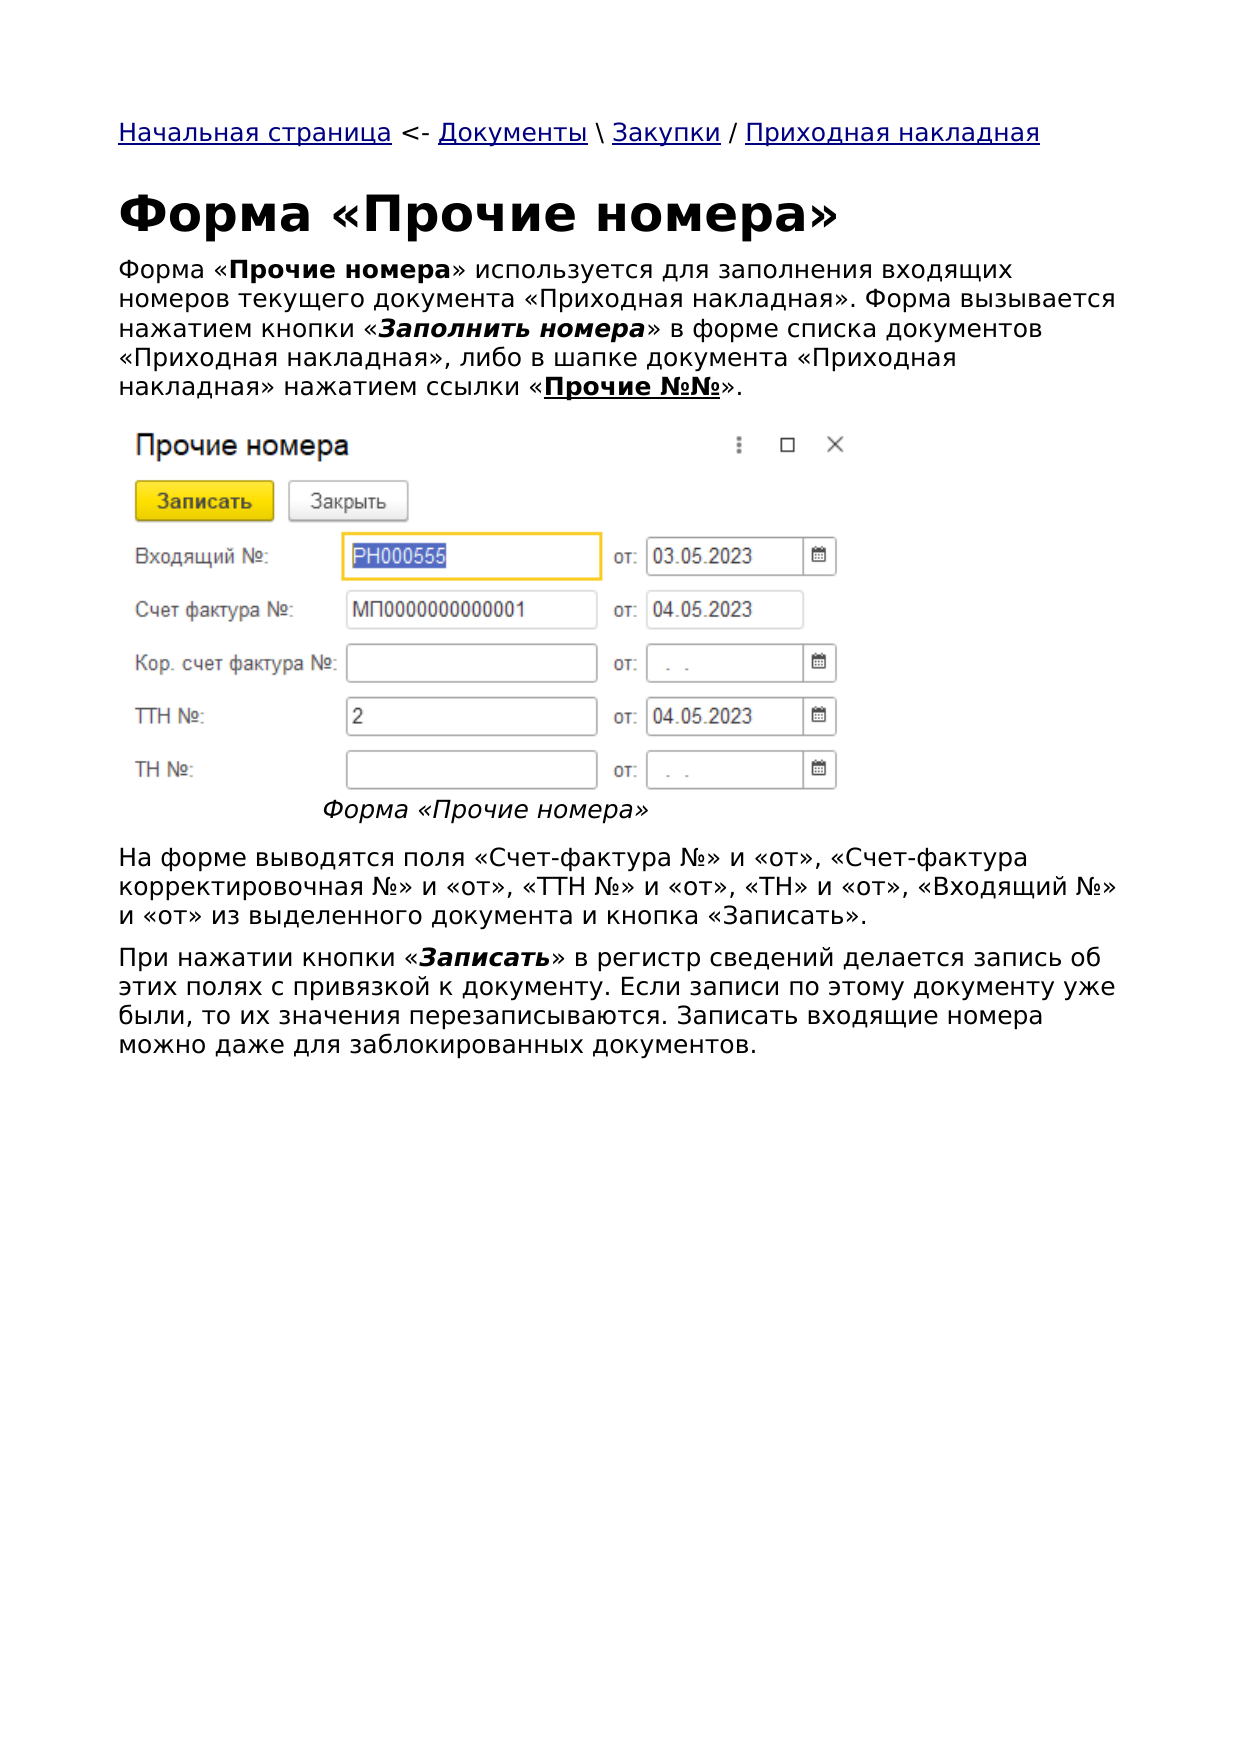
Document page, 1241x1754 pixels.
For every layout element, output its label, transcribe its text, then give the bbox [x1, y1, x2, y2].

subtitle Форма «Прочие номера» [118, 185, 1122, 243]
text Начальная страница <- Документы \ Закупки / Приходная накладная [118, 118, 1122, 147]
text При нажатии кнопки «Записать» в регистр сведений делается запись об этих полях с привязкой к документу. Если записи по этому документу уже были, то их значения перезаписываются. Записать входящие номера можно даже для заблокированных документов. [118, 943, 1122, 1059]
picture [126, 413, 848, 796]
text На форме выводятся поля «Счет-фактура №» и «от», «Счет-фактура корректировочная №» и «от», «ТТН №» и «от», «ТН» и «от», «Входящий №» и «от» из выделенного документа и кнопка «Записать». [118, 843, 1122, 930]
text Форма «Прочие номера» используется для заполнения входящих номеров текущего документа «Приходная накладная». Форма вызывается нажатием кнопки «Заполнить номера» в форме списка документов «Приходная накладная», либо в шапке документа «Приходная накладная» нажатием ссылки «Прочие №№». [118, 256, 1122, 830]
text Форма «Прочие номера» [126, 796, 848, 824]
